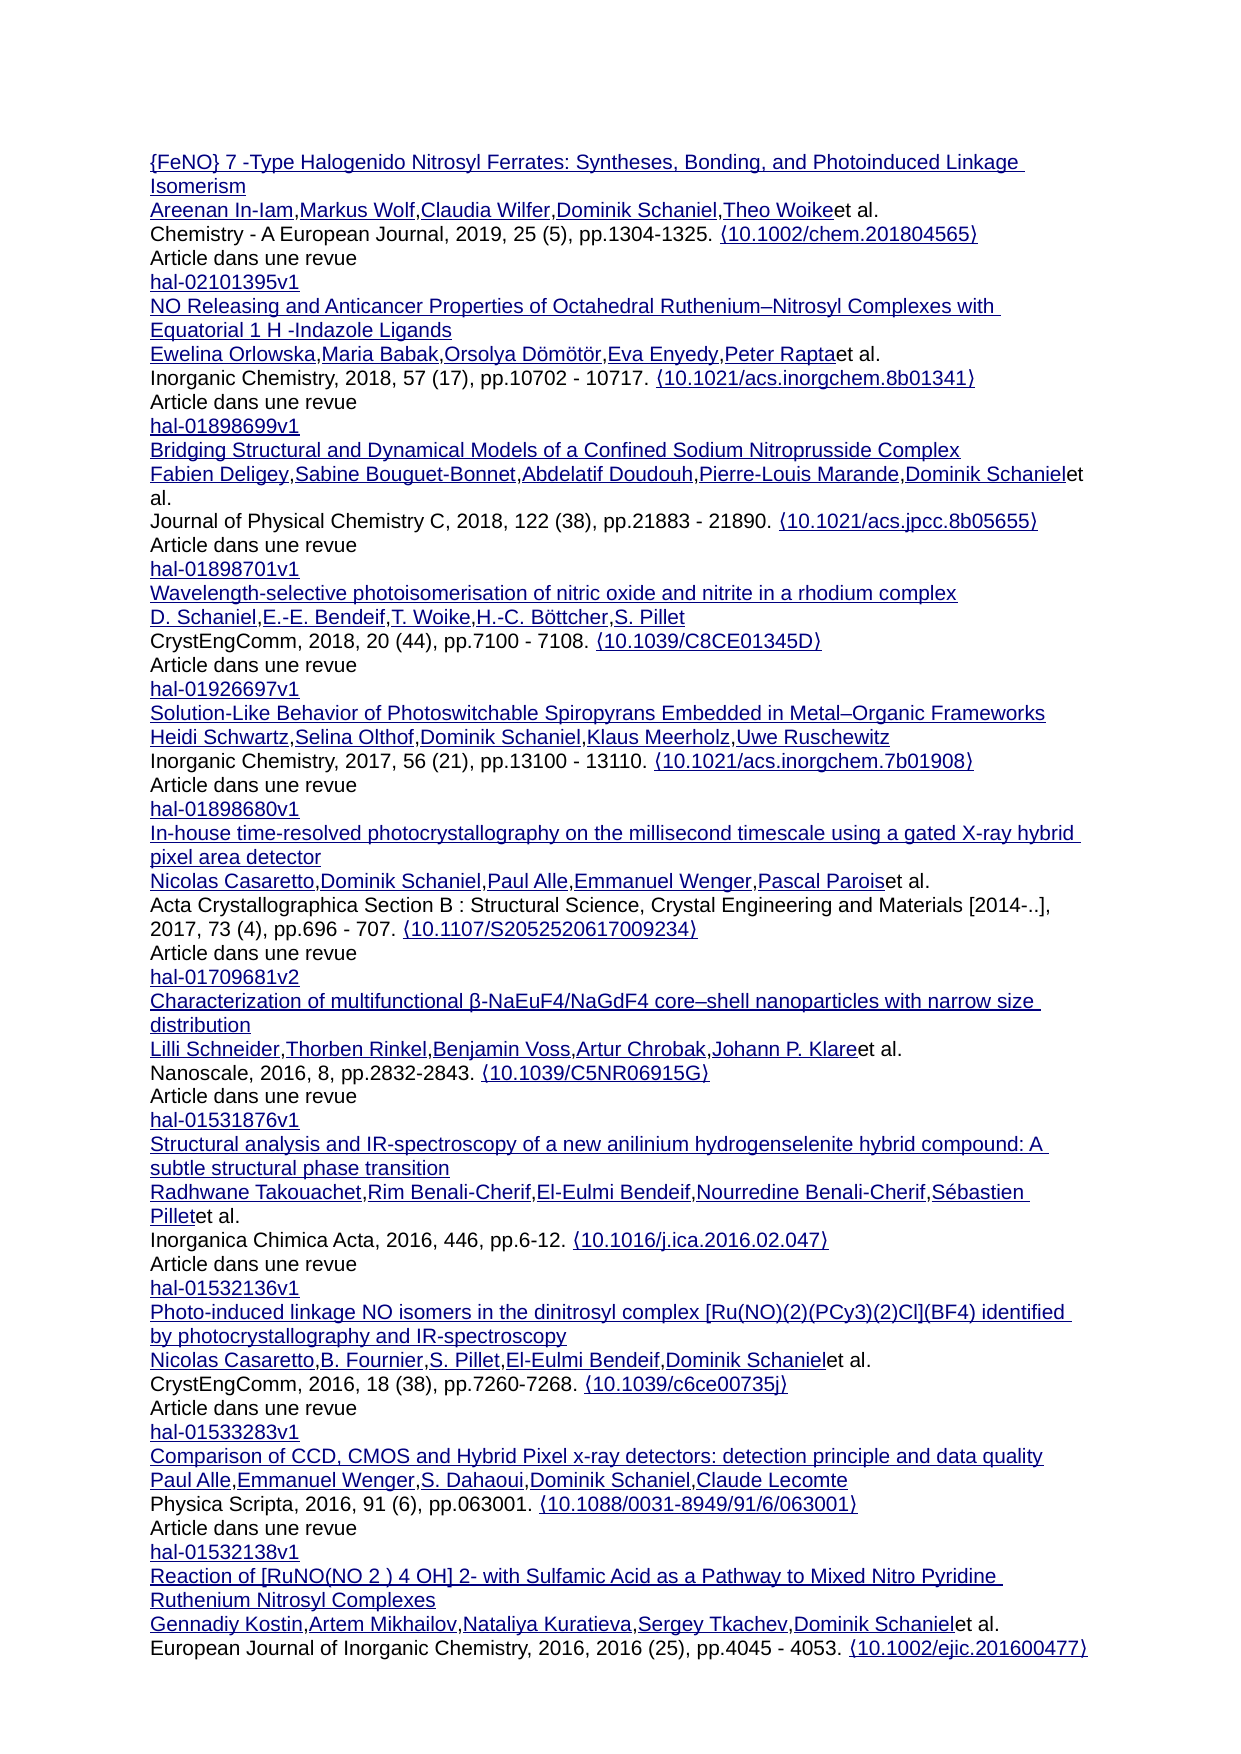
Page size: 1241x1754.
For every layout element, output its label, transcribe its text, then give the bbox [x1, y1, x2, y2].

table_cell Comparison of CCD, CMOS and Hybrid Pixel x-ray detectors: detection principle and data quality Paul Alle,Emmanuel Wenger,S. Dahaoui,Dominik Schaniel,Claude Lecomte Physica Scripta, 2016, 91 (6), pp.063001. ⟨10.1088/0031-8949/91/6/063001⟩ Article dans une revue hal-01532138v1 [150, 1444, 1090, 1563]
table_cell {FeNO} 7 -Type Halogenido Nitrosyl Ferrates: Syntheses, Bonding, and Photoinduced Linkage Isomerism Areenan In-Iam,Markus Wolf,Claudia Wilfer,Dominik Schaniel,Theo Woikeet al. Chemistry - A European Journal, 2019, 25 (5), pp.1304-1325. ⟨10.1002/chem.201804565⟩ Article dans une revue hal-02101395v1 [150, 150, 1090, 294]
table_cell Reaction of [RuNO(NO 2 ) 4 OH] 2- with Sulfamic Acid as a Pathway to Mixed Nitro Pyridine Ruthenium Nitrosyl Complexes Gennadiy Kostin,Artem Mikhailov,Nataliya Kuratieva,Sergey Tkachev,Dominik Schanielet al. European Journal of Inorganic Chemistry, 2016, 2016 (25), pp.4045 - 4053. ⟨10.1002/ejic.201600477⟩ [150, 1564, 1090, 1659]
table_cell Solution-Like Behavior of Photoswitchable Spiropyrans Embedded in Metal–Organic Frameworks Heidi Schwartz,Selina Olthof,Dominik Schaniel,Klaus Meerholz,Uwe Ruschewitz Inorganic Chemistry, 2017, 56 (21), pp.13100 - 13110. ⟨10.1021/acs.inorgchem.7b01908⟩ Article dans une revue hal-01898680v1 [150, 701, 1090, 821]
table_cell In-house time-resolved photocrystallography on the millisecond timescale using a gated X-ray hybrid pixel area detector Nicolas Casaretto,Dominik Schaniel,Paul Alle,Emmanuel Wenger,Pascal Paroiset al. Acta Crystallographica Section B : Structural Science, Crystal Engineering and Materials [2014-..], 2017, 73 (4), pp.696 - 707. ⟨10.1107/S2052520617009234⟩ Article dans une revue hal-01709681v2 [150, 821, 1090, 988]
table_cell NO Releasing and Anticancer Properties of Octahedral Ruthenium–Nitrosyl Complexes with Equatorial 1 H -Indazole Ligands Ewelina Orlowska,Maria Babak,Orsolya Dömötör,Eva Enyedy,Peter Raptaet al. Inorganic Chemistry, 2018, 57 (17), pp.10702 - 10717. ⟨10.1021/acs.inorgchem.8b01341⟩ Article dans une revue hal-01898699v1 [150, 294, 1090, 437]
table_cell Photo-induced linkage NO isomers in the dinitrosyl complex [Ru(NO)(2)(PCy3)(2)Cl](BF4) identified by photocrystallography and IR-spectroscopy Nicolas Casaretto,B. Fournier,S. Pillet,El-Eulmi Bendeif,Dominik Schanielet al. CrystEngComm, 2016, 18 (38), pp.7260-7268. ⟨10.1039/c6ce00735j⟩ Article dans une revue hal-01533283v1 [150, 1300, 1090, 1444]
table_cell Structural analysis and IR-spectroscopy of a new anilinium hydrogenselenite hybrid compound: A subtle structural phase transition Radhwane Takouachet,Rim Benali-Cherif,El-Eulmi Bendeif,Nourredine Benali-Cherif,Sébastien Pilletet al. Inorganica Chimica Acta, 2016, 446, pp.6-12. ⟨10.1016/j.ica.2016.02.047⟩ Article dans une revue hal-01532136v1 [150, 1132, 1090, 1300]
table_cell Wavelength-selective photoisomerisation of nitric oxide and nitrite in a rhodium complex D. Schaniel,E.-E. Bendeif,T. Woike,H.-C. Böttcher,S. Pillet CrystEngComm, 2018, 20 (44), pp.7100 - 7108. ⟨10.1039/C8CE01345D⟩ Article dans une revue hal-01926697v1 [150, 581, 1090, 701]
table_cell Characterization of multifunctional β-NaEuF4/NaGdF4 core–shell nanoparticles with narrow size distribution Lilli Schneider,Thorben Rinkel,Benjamin Voss,Artur Chrobak,Johann P. Klareet al. Nanoscale, 2016, 8, pp.2832-2843. ⟨10.1039/C5NR06915G⟩ Article dans une revue hal-01531876v1 [150, 989, 1090, 1132]
table_cell Bridging Structural and Dynamical Models of a Confined Sodium Nitroprusside Complex Fabien Deligey,Sabine Bouguet-Bonnet,Abdelatif Doudouh,Pierre-Louis Marande,Dominik Schanielet al. Journal of Physical Chemistry C, 2018, 122 (38), pp.21883 - 21890. ⟨10.1021/acs.jpcc.8b05655⟩ Article dans une revue hal-01898701v1 [150, 438, 1090, 581]
